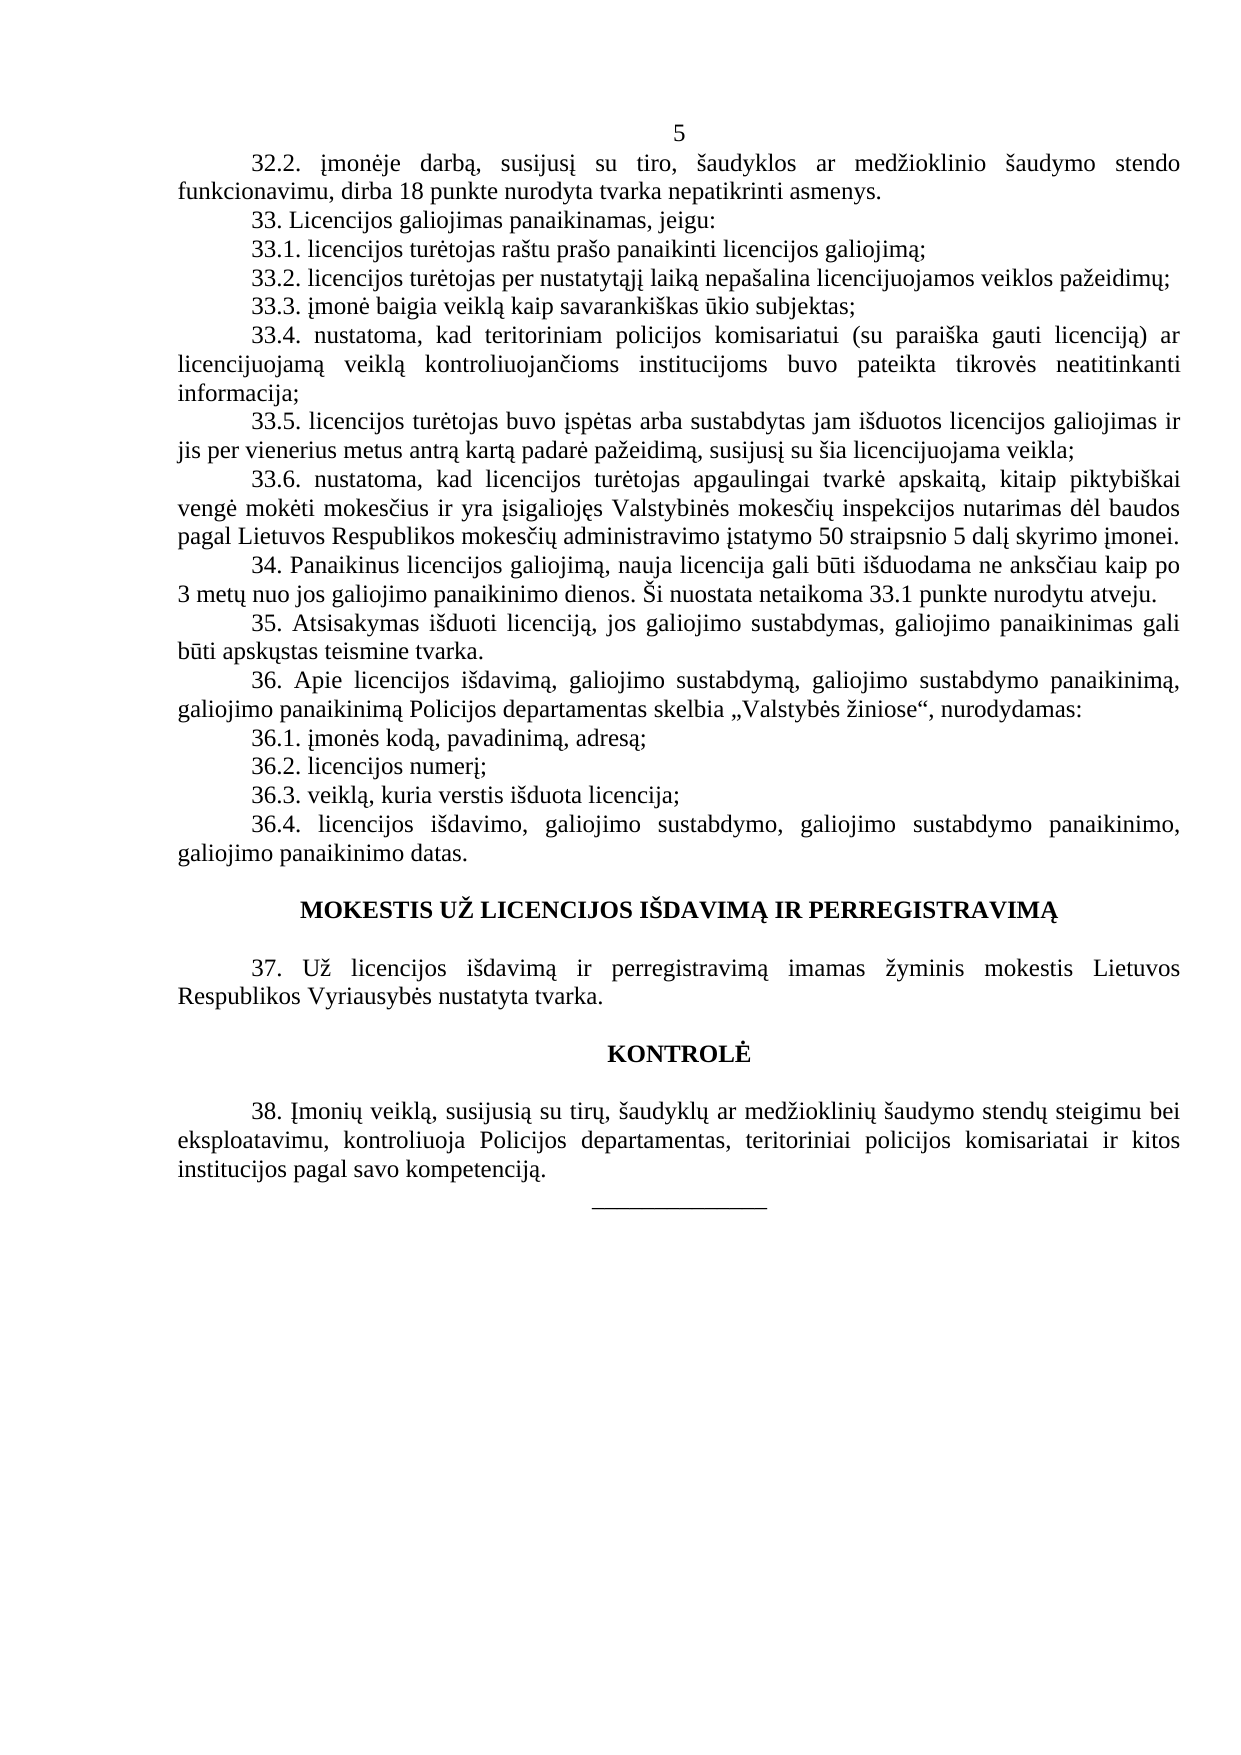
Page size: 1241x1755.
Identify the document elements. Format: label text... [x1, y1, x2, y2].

text KONTROLĖ [177, 1039, 1181, 1068]
text 36.3. veiklą, kuria verstis išduota licencija; [177, 780, 1181, 809]
text 33.6. nustatoma, kad licencijos turėtojas apgaulingai tvarkė apskaitą, kitaip piktybiškai vengė mokėti mokesčius ir yra įsigaliojęs Valstybinės mokesčių inspekcijos nutarimas dėl baudos pagal Lietuvos Respublikos mokesčių administravimo įstatymo 50 straipsnio 5 dalį skyrimo įmonei. [177, 464, 1181, 550]
text 32.2. įmonėje darbą, susijusį su tiro, šaudyklos ar medžioklinio šaudymo stendo funkcionavimu, dirba 18 punkte nurodyta tvarka nepatikrinti asmenys. [177, 148, 1181, 205]
text 33.3. įmonė baigia veiklą kaip savarankiškas ūkio subjektas; [177, 291, 1181, 320]
text 33.4. nustatoma, kad teritoriniam policijos komisariatui (su paraiška gauti licenciją) ar licencijuojamą veiklą kontroliuojančioms institucijoms buvo pateikta tikrovės neatitinkanti informacija; [177, 320, 1181, 406]
text 36.2. licencijos numerį; [177, 751, 1181, 780]
text 33.2. licencijos turėtojas per nustatytąjį laiką nepašalina licencijuojamos veiklos pažeidimų; [177, 263, 1181, 291]
text 38. Įmonių veiklą, susijusią su tirų, šaudyklų ar medžioklinių šaudymo stendų steigimu bei eksploatavimu, kontroliuoja Policijos departamentas, teritoriniai policijos komisariatai ir kitos institucijos pagal savo kompetenciją. [177, 1096, 1181, 1183]
text 36.4. licencijos išdavimo, galiojimo sustabdymo, galiojimo sustabdymo panaikinimo, galiojimo panaikinimo datas. [177, 809, 1181, 866]
text ______________ [177, 1183, 1181, 1211]
text 37. Už licencijos išdavimą ir perregistravimą imamas žyminis mokestis Lietuvos Respublikos Vyriausybės nustatyta tvarka. [177, 953, 1181, 1010]
text 34. Panaikinus licencijos galiojimą, nauja licencija gali būti išduodama ne anksčiau kaip po 3 metų nuo jos galiojimo panaikinimo dienos. Ši nuostata netaikoma 33.1 punkte nurodytu atveju. [177, 550, 1181, 608]
text 33.5. licencijos turėtojas buvo įspėtas arba sustabdytas jam išduotos licencijos galiojimas ir jis per vienerius metus antrą kartą padarė pažeidimą, susijusį su šia licencijuojama veikla; [177, 406, 1181, 464]
text 35. Atsisakymas išduoti licenciją, jos galiojimo sustabdymas, galiojimo panaikinimas gali būti apskųstas teismine tvarka. [177, 608, 1181, 665]
text MOKESTIS UŽ LICENCIJOS IŠDAVIMĄ IR PERREGISTRAVIMĄ [177, 895, 1181, 924]
text 33. Licencijos galiojimas panaikinamas, jeigu: [177, 205, 1181, 234]
text 36.1. įmonės kodą, pavadinimą, adresą; [177, 723, 1181, 751]
text 36. Apie licencijos išdavimą, galiojimo sustabdymą, galiojimo sustabdymo panaikinimą, galiojimo panaikinimą Policijos departamentas skelbia „Valstybės žiniose“, nurodydamas: [177, 665, 1181, 723]
text 33.1. licencijos turėtojas raštu prašo panaikinti licencijos galiojimą; [177, 234, 1181, 263]
